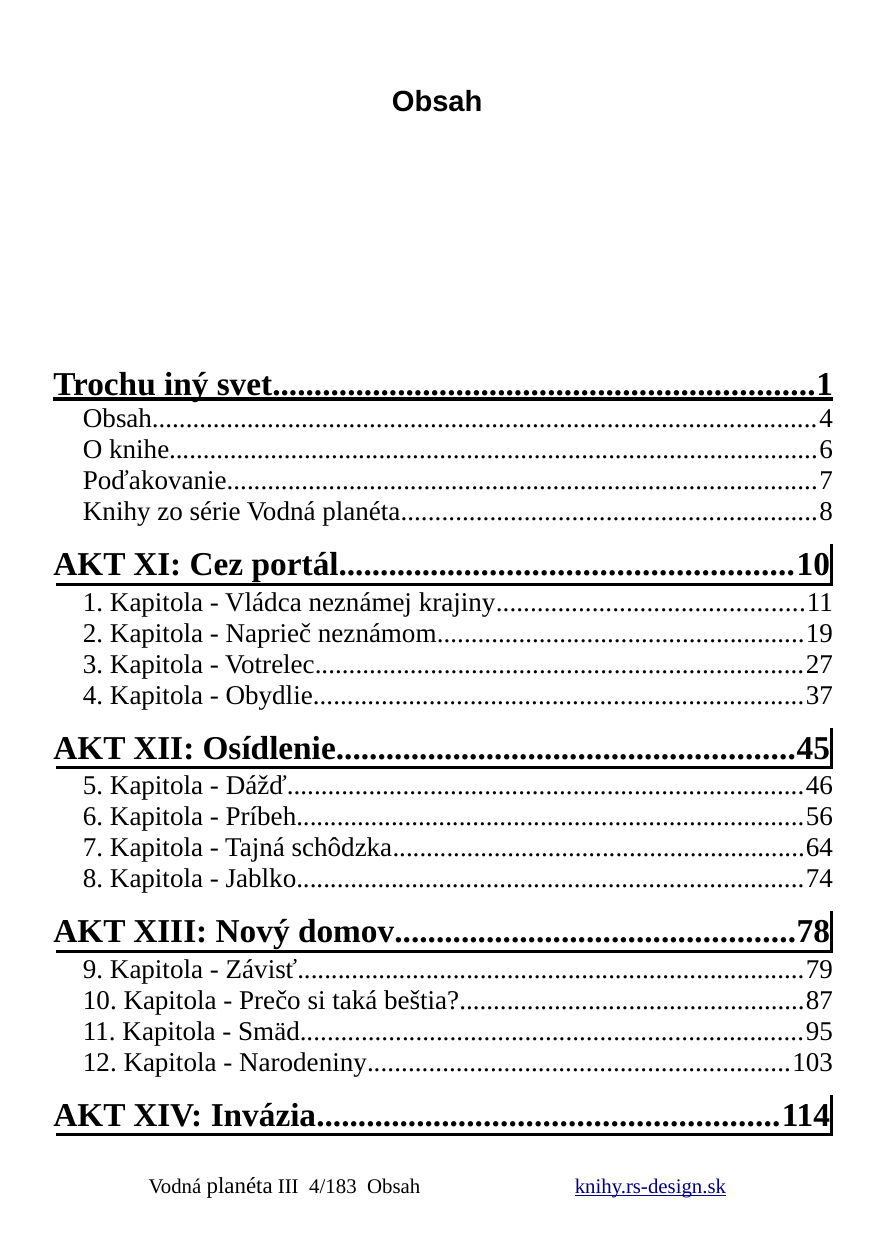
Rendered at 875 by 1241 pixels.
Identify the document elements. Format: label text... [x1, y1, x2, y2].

text 2. Kapitola - Naprieč neznámom 19 [83, 617, 833, 648]
text Obsah 4 [83, 402, 833, 433]
text 4. Kapitola - Obydlie 37 [83, 679, 833, 710]
text AKT XIV: Invázia 114 [53, 1095, 830, 1133]
text O knihe 6 [83, 433, 833, 464]
text AKT XI: Cez portál 10 [53, 544, 830, 583]
text 10. Kapitola - Prečo si taká beštia? 87 [83, 984, 833, 1015]
text 1. Kapitola - Vládca neznámej krajiny 11 [83, 586, 833, 617]
text AKT XIII: Nový domov 78 [53, 911, 830, 950]
subtitle Obsah [41, 84, 833, 117]
text AKT XII: Osídlenie 45 [53, 728, 830, 766]
text 11. Kapitola - Smäd 95 [83, 1015, 833, 1046]
text 12. Kapitola - Narodeniny 103 [83, 1046, 833, 1077]
text 5. Kapitola - Dážď 46 [83, 769, 833, 800]
text Trochu iný svet 1 [53, 364, 833, 397]
text 3. Kapitola - Votrelec 27 [83, 648, 833, 679]
text Knihy zo série Vodná planéta 8 [83, 496, 833, 527]
text 6. Kapitola - Príbeh 56 [83, 800, 833, 831]
text 8. Kapitola - Jablko 74 [83, 863, 833, 894]
text 7. Kapitola - Tajná schôdzka 64 [83, 831, 833, 863]
text 9. Kapitola - Závisť 79 [83, 953, 833, 984]
text Poďakovanie 7 [83, 464, 833, 496]
